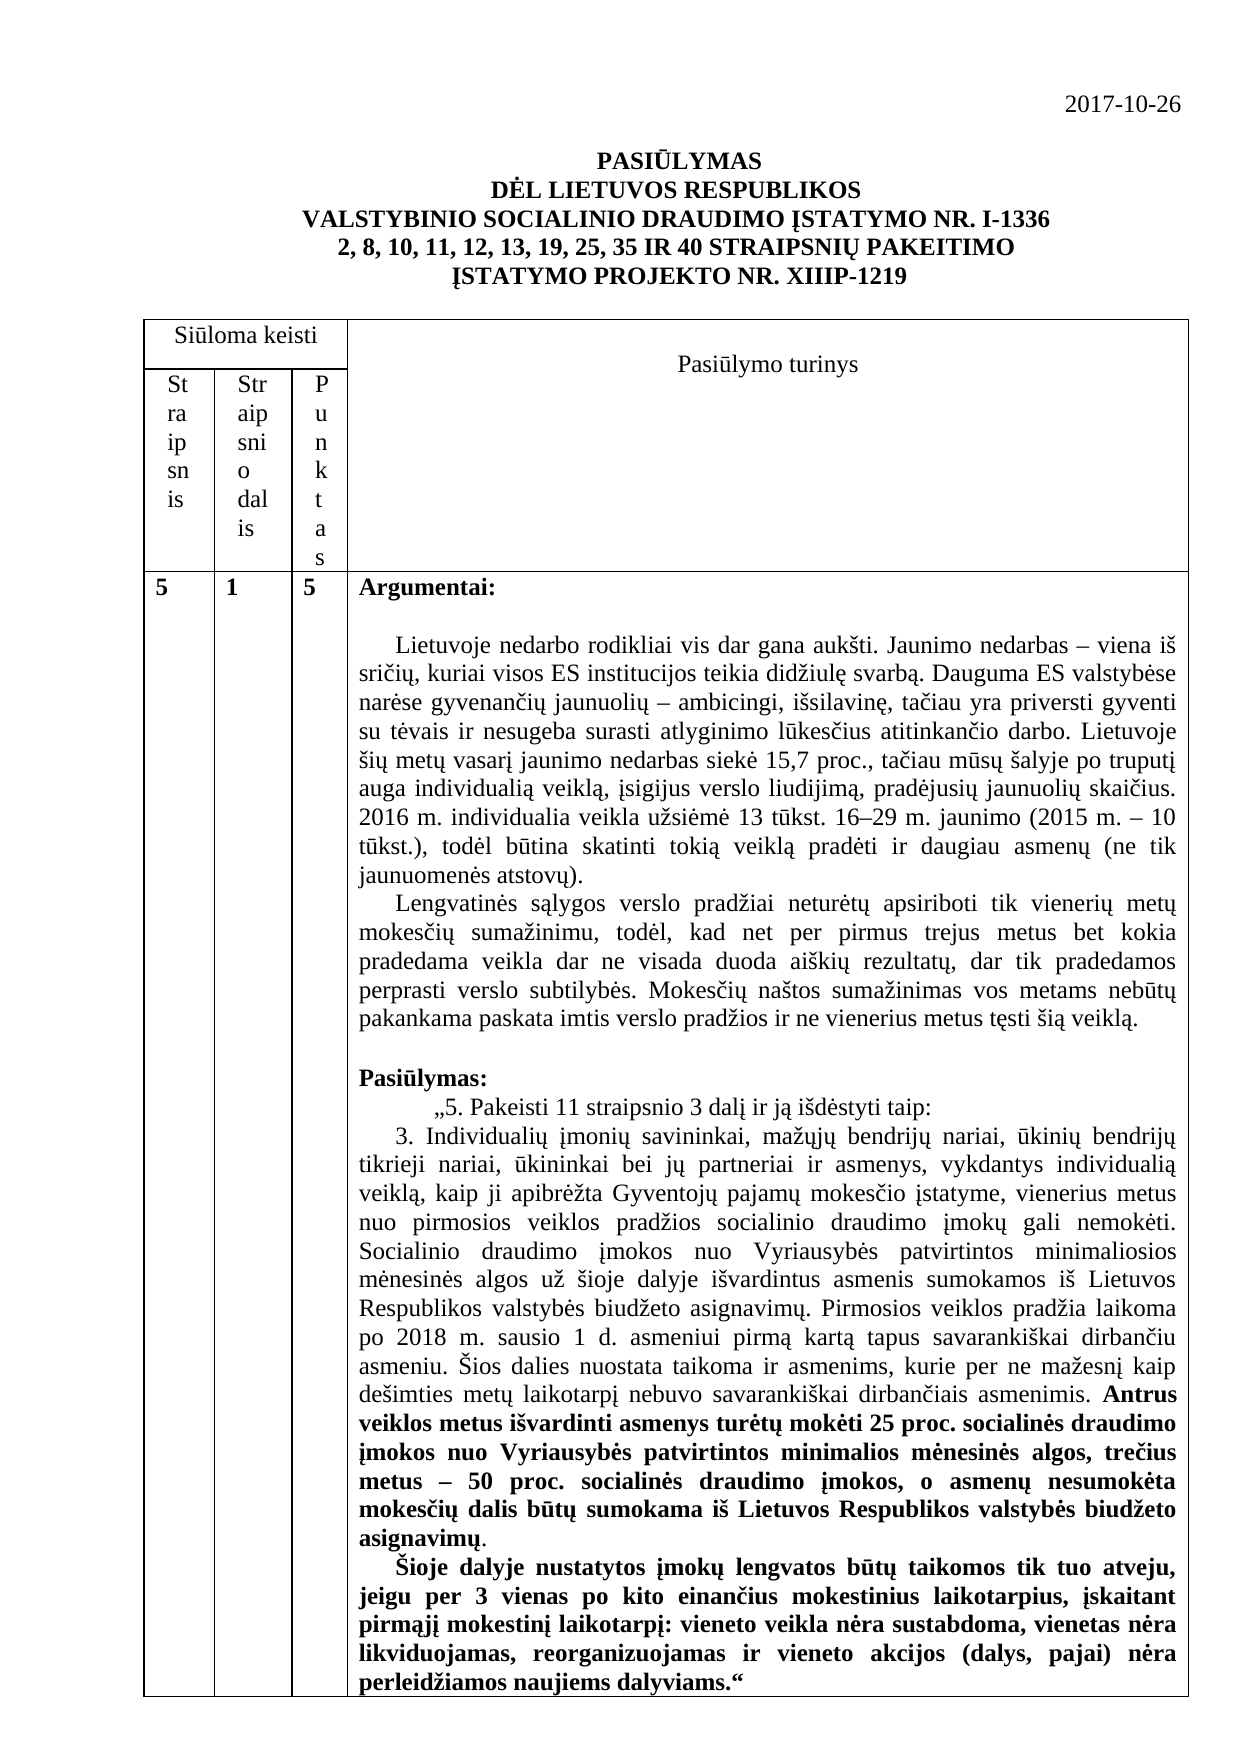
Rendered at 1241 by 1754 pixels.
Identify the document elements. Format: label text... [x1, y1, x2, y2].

text ĮSTATYMO PROJEKTO NR. XIIIP-1219 [177, 261, 1181, 290]
text 2017-10-26 [177, 89, 1181, 117]
table_header Siūloma keisti [145, 320, 347, 368]
text DĖL LIETUVOS RESPUBLIKOS [177, 175, 1181, 204]
table_cell Punktas [293, 370, 347, 571]
text PASIŪLYMAS [177, 146, 1181, 175]
table_cell Straipsnio dalis [215, 370, 291, 571]
text VALSTYBINIO SOCIALINIO DRAUDIMO ĮSTATYMO NR. I-1336 [177, 204, 1181, 232]
table_cell 1 [215, 572, 291, 1696]
table_cell Straipsnis [145, 370, 214, 571]
table_cell Argumentai: Lietuvoje nedarbo rodikliai vis dar gana aukšti. Jaunimo nedarbas – viena iš sričių, kuriai visos ES institucijos teikia didžiulę svarbą. Dauguma ES valstybėse narėse gyvenančių jaunuolių – ambicingi, išsilavinę, tačiau yra priversti gyventi su tėvais ir nesugeba surasti atlyginimo lūkesčius atitinkančio darbo. Lietuvoje šių metų vasarį jaunimo nedarbas siekė 15,7 proc., tačiau mūsų šalyje po truputį auga individualią veiklą, įsigijus verslo liudijimą, pradėjusių jaunuolių skaičius. 2016 m. individualia veikla užsiėmė 13 tūkst. 16–29 m. jaunimo (2015 m. – 10 tūkst.), todėl būtina skatinti tokią veiklą pradėti ir daugiau asmenų (ne tik jaunuomenės atstovų). Lengvatinės sąlygos verslo pradžiai neturėtų apsiriboti tik vienerių metų mokesčių sumažinimu, todėl, kad net per pirmus trejus metus bet kokia pradedama veikla dar ne visada duoda aiškių rezultatų, dar tik pradedamos perprasti verslo subtilybės. Mokesčių naštos sumažinimas vos metams nebūtų pakankama paskata imtis verslo pradžios ir ne vienerius metus tęsti šią veiklą. Pasiūlymas: „5. Pakeisti 11 straipsnio 3 dalį ir ją išdėstyti taip: 3. Individualių įmonių savininkai, mažųjų bendrijų nariai, ūkinių bendrijų tikrieji nariai, ūkininkai bei jų partneriai ir asmenys, vykdantys individualią veiklą, kaip ji apibrėžta Gyventojų pajamų mokesčio įstatyme, vienerius metus nuo pirmosios veiklos pradžios socialinio draudimo įmokų gali nemokėti. Socialinio draudimo įmokos nuo Vyriausybės patvirtintos minimaliosios mėnesinės algos už šioje dalyje išvardintus asmenis sumokamos iš Lietuvos Respublikos valstybės biudžeto asignavimų. Pirmosios veiklos pradžia laikoma po 2018 m. sausio 1 d. asmeniui pirmą kartą tapus savarankiškai dirbančiu asmeniu. Šios dalies nuostata taikoma ir asmenims, kurie per ne mažesnį kaip dešimties metų laikotarpį nebuvo savarankiškai dirbančiais asmenimis. Antrus veiklos metus išvardinti asmenys turėtų mokėti 25 proc. socialinės draudimo įmokos nuo Vyriausybės patvirtintos minimalios mėnesinės algos, trečius metus – 50 proc. socialinės draudimo įmokos, o asmenų nesumokėta mokesčių dalis būtų sumokama iš Lietuvos Respublikos valstybės biudžeto asignavimų. Šioje dalyje nustatytos įmokų lengvatos būtų taikomos tik tuo atveju, jeigu per 3 vienas po kito einančius mokestinius laikotarpius, įskaitant pirmąjį mokestinį laikotarpį: vieneto veikla nėra sustabdoma, vienetas nėra likviduojamas, reorganizuojamas ir vieneto akcijos (dalys, pajai) nėra perleidžiamos naujiems dalyviams.“ [348, 572, 1188, 1696]
table_cell 5 [293, 572, 347, 1696]
table_cell 5 [145, 572, 214, 1696]
text 2, 8, 10, 11, 12, 13, 19, 25, 35 IR 40 STRAIPSNIŲ PAKEITIMO [177, 232, 1181, 261]
table_header Pasiūlymo turinys [348, 320, 1188, 571]
